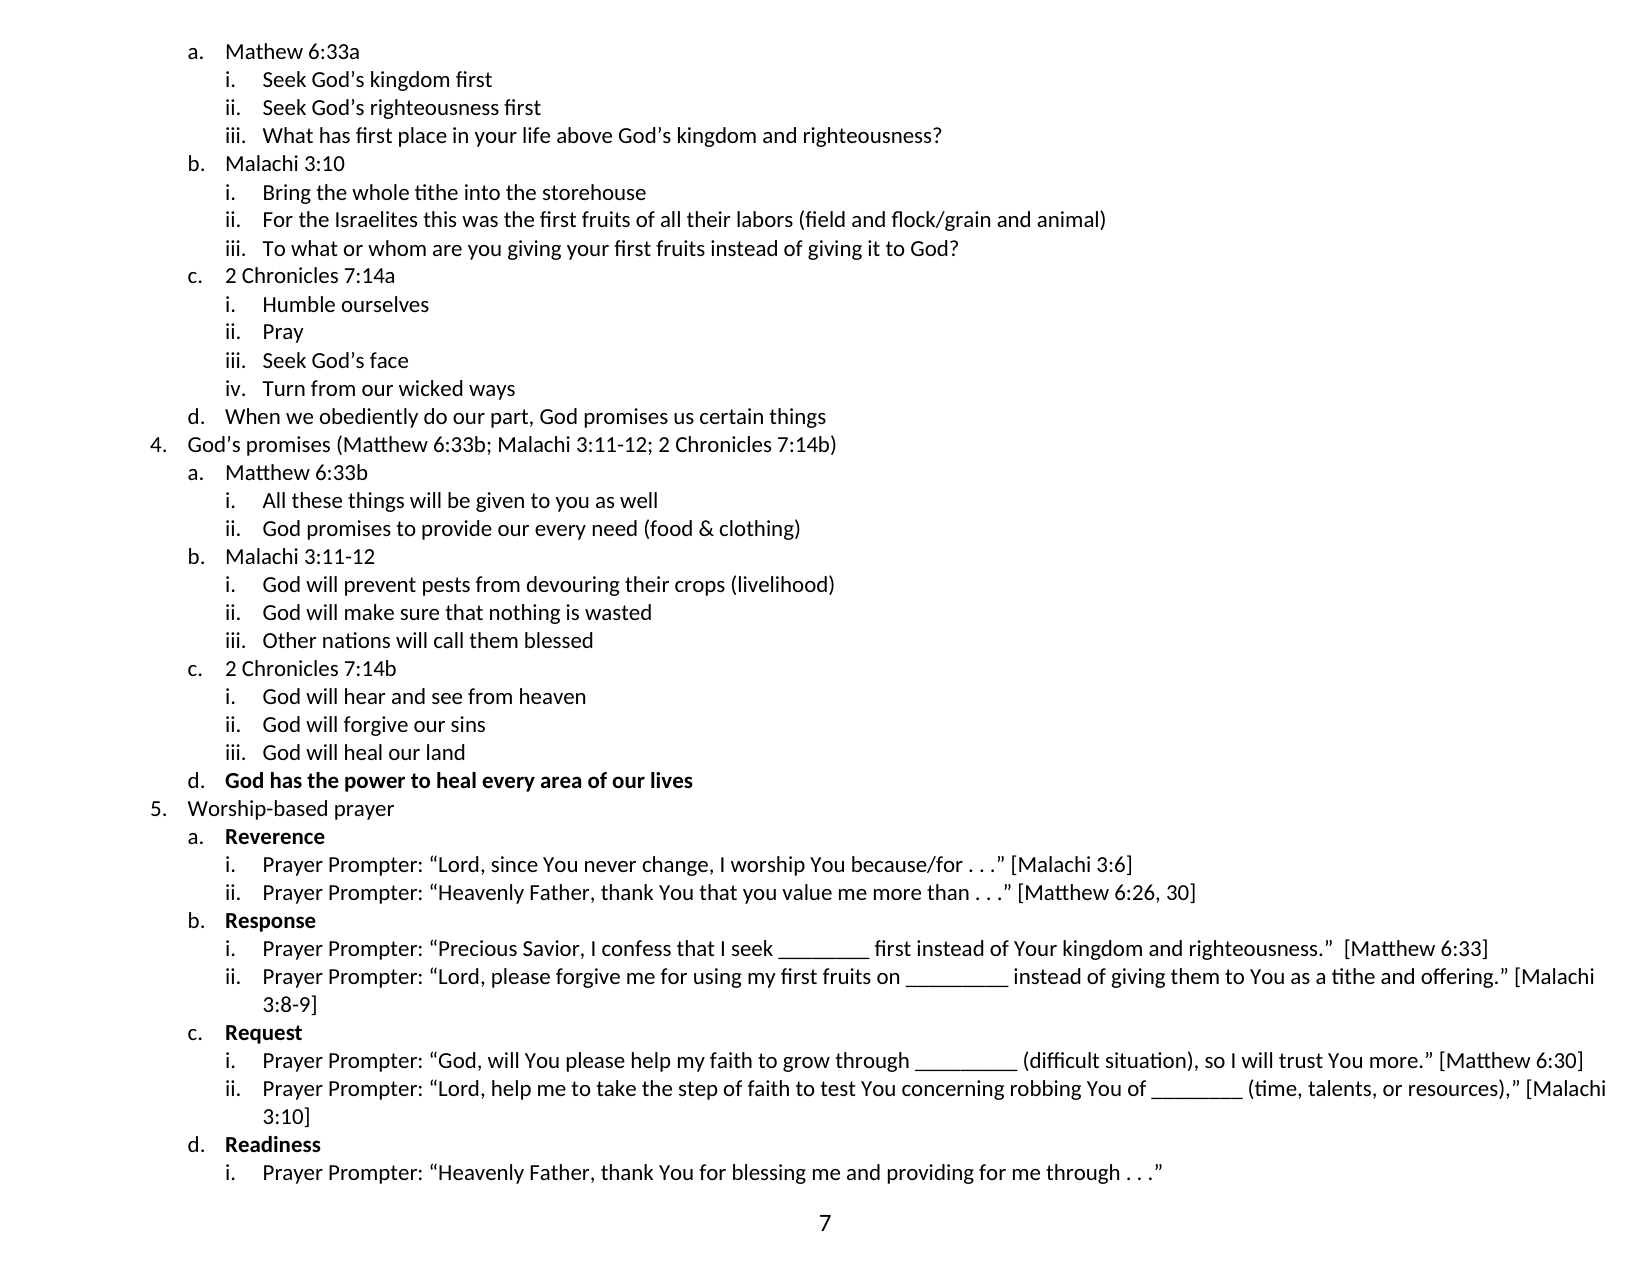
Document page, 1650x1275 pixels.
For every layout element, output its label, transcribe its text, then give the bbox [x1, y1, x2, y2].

list Seek God’s kingdom first [225, 66, 1612, 93]
list Malachi 3:10 [187, 149, 1612, 178]
list Humble ourselves [225, 290, 1612, 318]
list Readiness [187, 1130, 1612, 1158]
list Other nations will call them blessed [225, 626, 1612, 654]
list Response [187, 906, 1612, 934]
list Worship-based prayer [150, 794, 1612, 822]
list Prayer Prompter: “Lord, please forgive me for using my first fruits on _________ instead of giving them to You as a tithe and offering.” [Malachi 3:8-9] [225, 962, 1612, 1018]
list Turn from our wicked ways [225, 374, 1612, 402]
list Request [187, 1018, 1612, 1046]
list Prayer Prompter: “Heavenly Father, thank You for blessing me and providing for me through . . .” [225, 1158, 1612, 1186]
list All these things will be given to you as well [225, 486, 1612, 514]
list 2 Chronicles 7:14b [187, 654, 1612, 682]
list Malachi 3:11-12 [187, 542, 1612, 570]
list Reverence [187, 822, 1612, 850]
list God will hear and see from heaven [225, 682, 1612, 710]
list God has the power to heal every area of our lives [187, 766, 1612, 794]
list Prayer Prompter: “Lord, help me to take the step of faith to test You concerning robbing You of ________ (time, talents, or resources),” [Malachi 3:10] [225, 1074, 1612, 1130]
list To what or whom are you giving your first fruits instead of giving it to God? [225, 234, 1612, 262]
list God will prevent pests from devouring their crops (livelihood) [225, 570, 1612, 598]
list Prayer Prompter: “God, will You please help my faith to grow through _________ (difficult situation), so I will trust You more.” [Matthew 6:30] [225, 1046, 1612, 1074]
list For the Israelites this was the first fruits of all their labors (field and flock/grain and animal) [225, 206, 1612, 234]
list God will heal our land [225, 738, 1612, 766]
list Bring the whole tithe into the storehouse [225, 178, 1612, 206]
list Matthew 6:33b [187, 458, 1612, 486]
list Prayer Prompter: “Precious Savior, I confess that I seek ________ first instead of Your kingdom and righteousness.” [Matthew 6:33] [225, 934, 1612, 962]
list God will make sure that nothing is wasted [225, 598, 1612, 626]
list What has first place in your life above God’s kingdom and righteousness? [225, 122, 1612, 149]
list Pray [225, 318, 1612, 346]
list God will forgive our sins [225, 710, 1612, 738]
list Prayer Prompter: “Lord, since You never change, I worship You because/for . . .” [Malachi 3:6] [225, 850, 1612, 878]
list God’s promises (Matthew 6:33b; Malachi 3:11-12; 2 Chronicles 7:14b) [150, 430, 1612, 458]
list God promises to provide our every need (food & clothing) [225, 514, 1612, 542]
list Seek God’s face [225, 346, 1612, 374]
list Mathew 6:33a [187, 37, 1612, 66]
list When we obediently do our part, God promises us certain things [187, 402, 1612, 430]
list Prayer Prompter: “Heavenly Father, thank You that you value me more than . . .” [Matthew 6:26, 30] [225, 878, 1612, 906]
list 2 Chronicles 7:14a [187, 262, 1612, 290]
list Seek God’s righteousness first [225, 93, 1612, 122]
